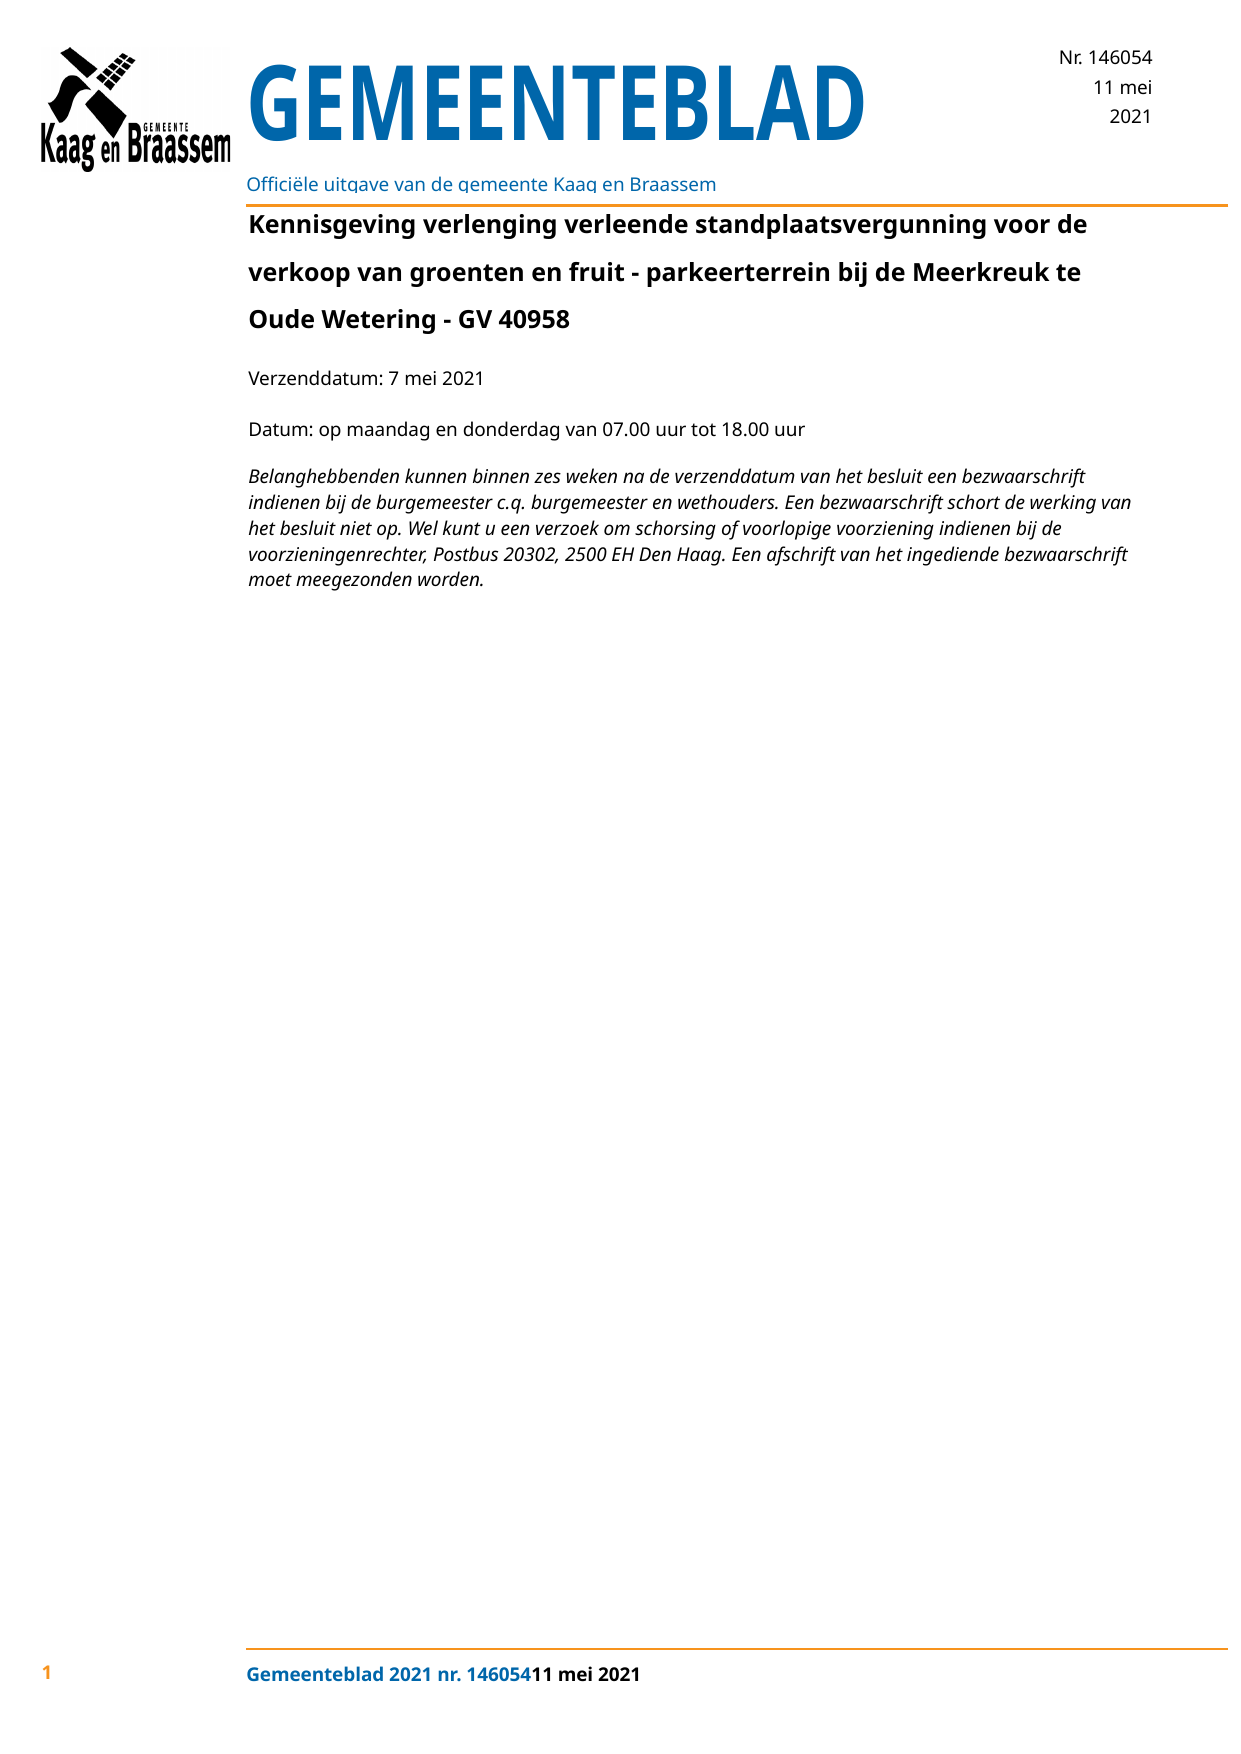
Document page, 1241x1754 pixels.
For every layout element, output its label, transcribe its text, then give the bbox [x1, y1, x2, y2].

text Kennisgeving verlenging verleende standplaatsvergunning voor de verkoop van groenten en fruit - parkeerterrein bij de Meerkreuk te Oude Wetering - GV 40958 [248, 207, 1152, 336]
text Datum: op maandag en donderdag van 07.00 uur tot 18.00 uur [248, 416, 1152, 442]
picture [41, 47, 231, 172]
text Belanghebbenden kunnen binnen zes weken na de verzenddatum van het besluit een bezwaarschrift indienen bij de burgemeester c.q. burgemeester en wethouders. Een bezwaarschrift schort de werking van het besluit niet op. Wel kunt u een verzoek om schorsing of voorlopige voorziening indienen bij de voorzieningenrechter, Postbus 20302, 2500 EH Den Haag. Een afschrift van het ingediende bezwaarschrift moet meegezonden worden. [248, 464, 1152, 592]
text Verzenddatum: 7 mei 2021 [248, 366, 1152, 391]
